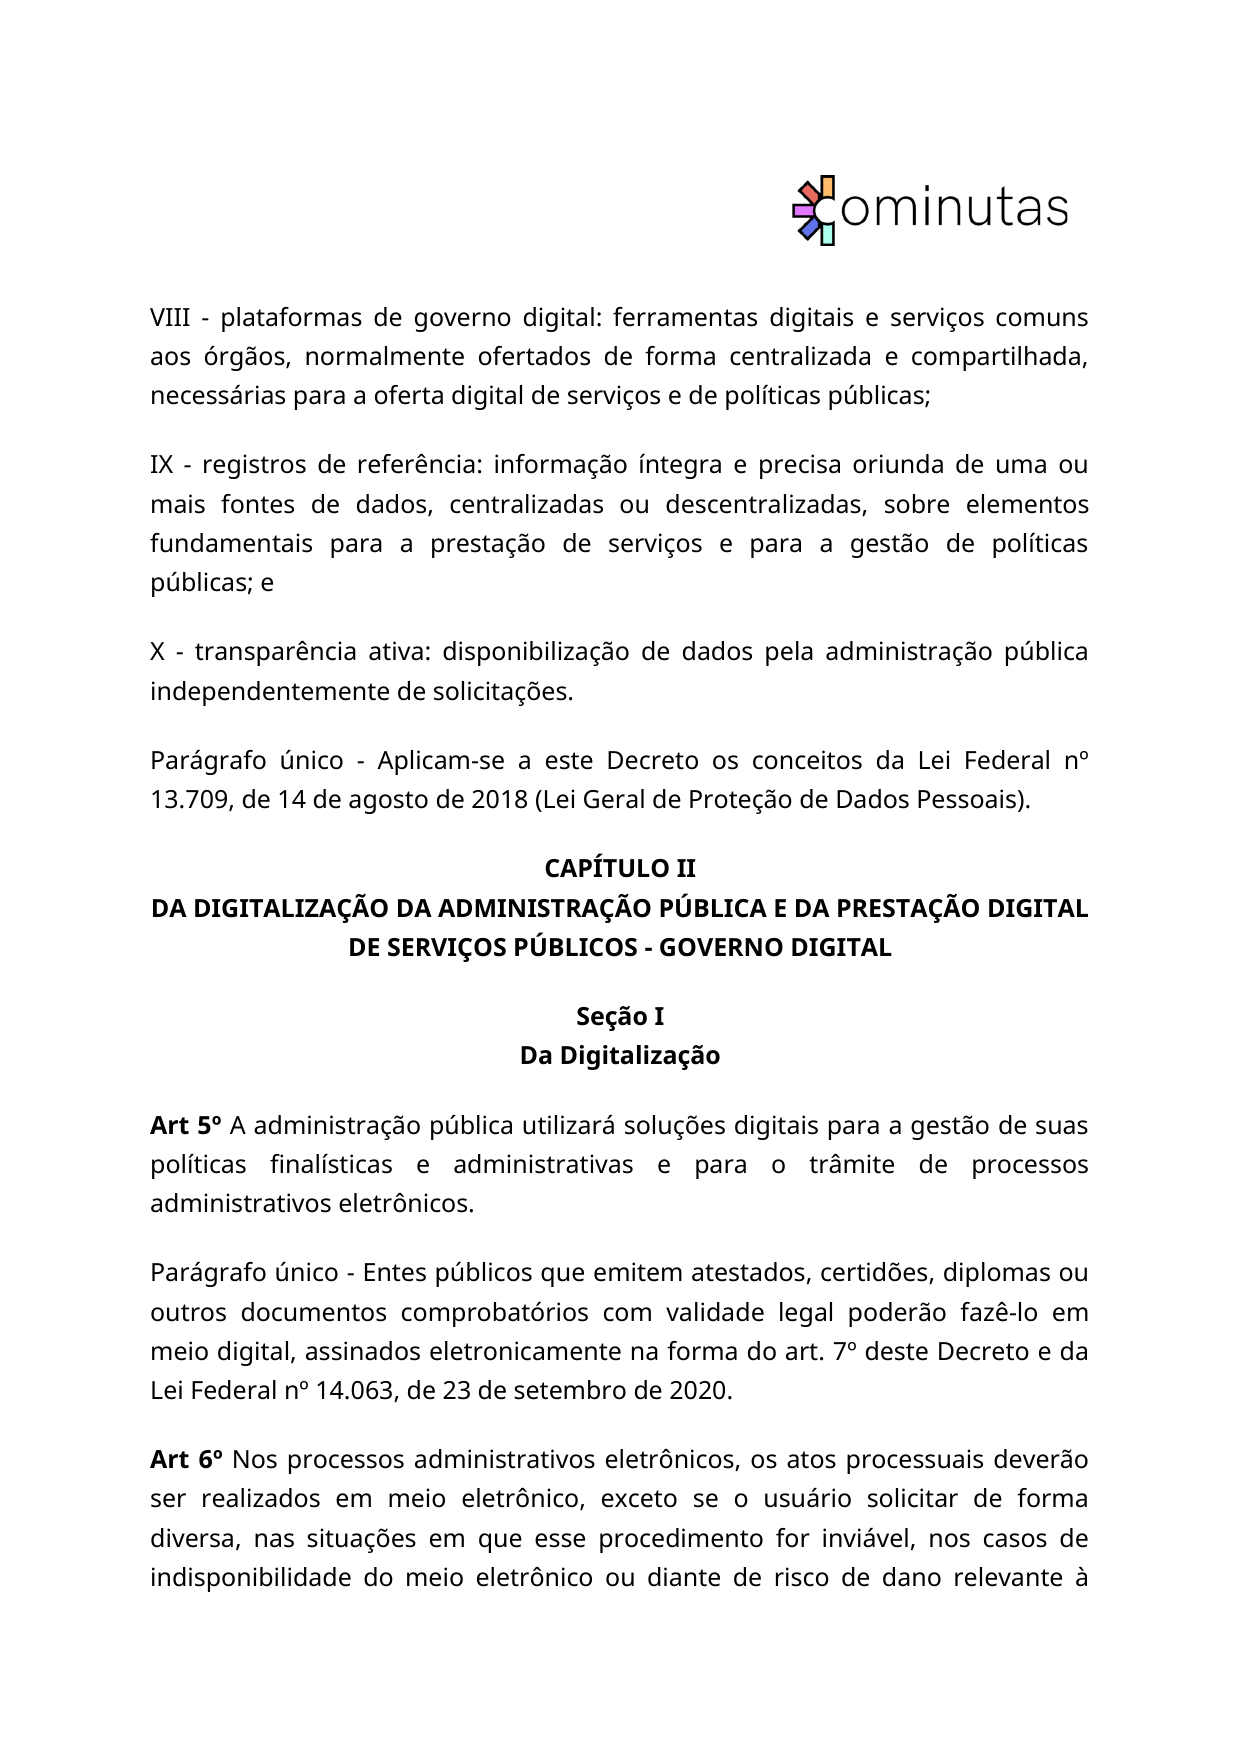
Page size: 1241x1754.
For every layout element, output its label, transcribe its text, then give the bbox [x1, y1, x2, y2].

text Da Digitalização [150, 1038, 1090, 1072]
text IX - registros de referência: informação íntegra e precisa oriunda de uma ou mais fontes de dados, centralizadas ou descentralizadas, sobre elementos fundamentais para a prestação de serviços e para a gestão de políticas públicas; e [150, 447, 1090, 599]
text VIII - plataformas de governo digital: ferramentas digitais e serviços comuns aos órgãos, normalmente ofertados de forma centralizada e compartilhada, necessárias para a oferta digital de serviços e de políticas públicas; [150, 299, 1090, 412]
text X - transparência ativa: disponibilização de dados pela administração pública independentemente de solicitações. [150, 634, 1090, 707]
text Parágrafo único - Entes públicos que emitem atestados, certidões, diplomas ou outros documentos comprobatórios com validade legal poderão fazê-lo em meio digital, assinados eletronicamente na forma do art. 7º deste Decreto e da Lei Federal nº 14.063, de 23 de setembro de 2020. [150, 1255, 1090, 1407]
text DA DIGITALIZAÇÃO DA ADMINISTRAÇÃO PÚBLICA E DA PRESTAÇÃO DIGITAL DE SERVIÇOS PÚBLICOS - GOVERNO DIGITAL [150, 890, 1090, 963]
text CAPÍTULO II [150, 851, 1090, 885]
text Art 5º A administração pública utilizará soluções digitais para a gestão de suas políticas finalísticas e administrativas e para o trâmite de processos administrativos eletrônicos. [150, 1107, 1090, 1220]
picture [792, 175, 1068, 246]
text Art 6º Nos processos administrativos eletrônicos, os atos processuais deverão ser realizados em meio eletrônico, exceto se o usuário solicitar de forma diversa, nas situações em que esse procedimento for inviável, nos casos de indisponibilidade do meio eletrônico ou diante de risco de dano relevante à [150, 1442, 1090, 1593]
text Parágrafo único - Aplicam-se a este Decreto os conceitos da Lei Federal nº 13.709, de 14 de agosto de 2018 (Lei Geral de Proteção de Dados Pessoais). [150, 743, 1090, 816]
text Seção I [150, 999, 1090, 1033]
